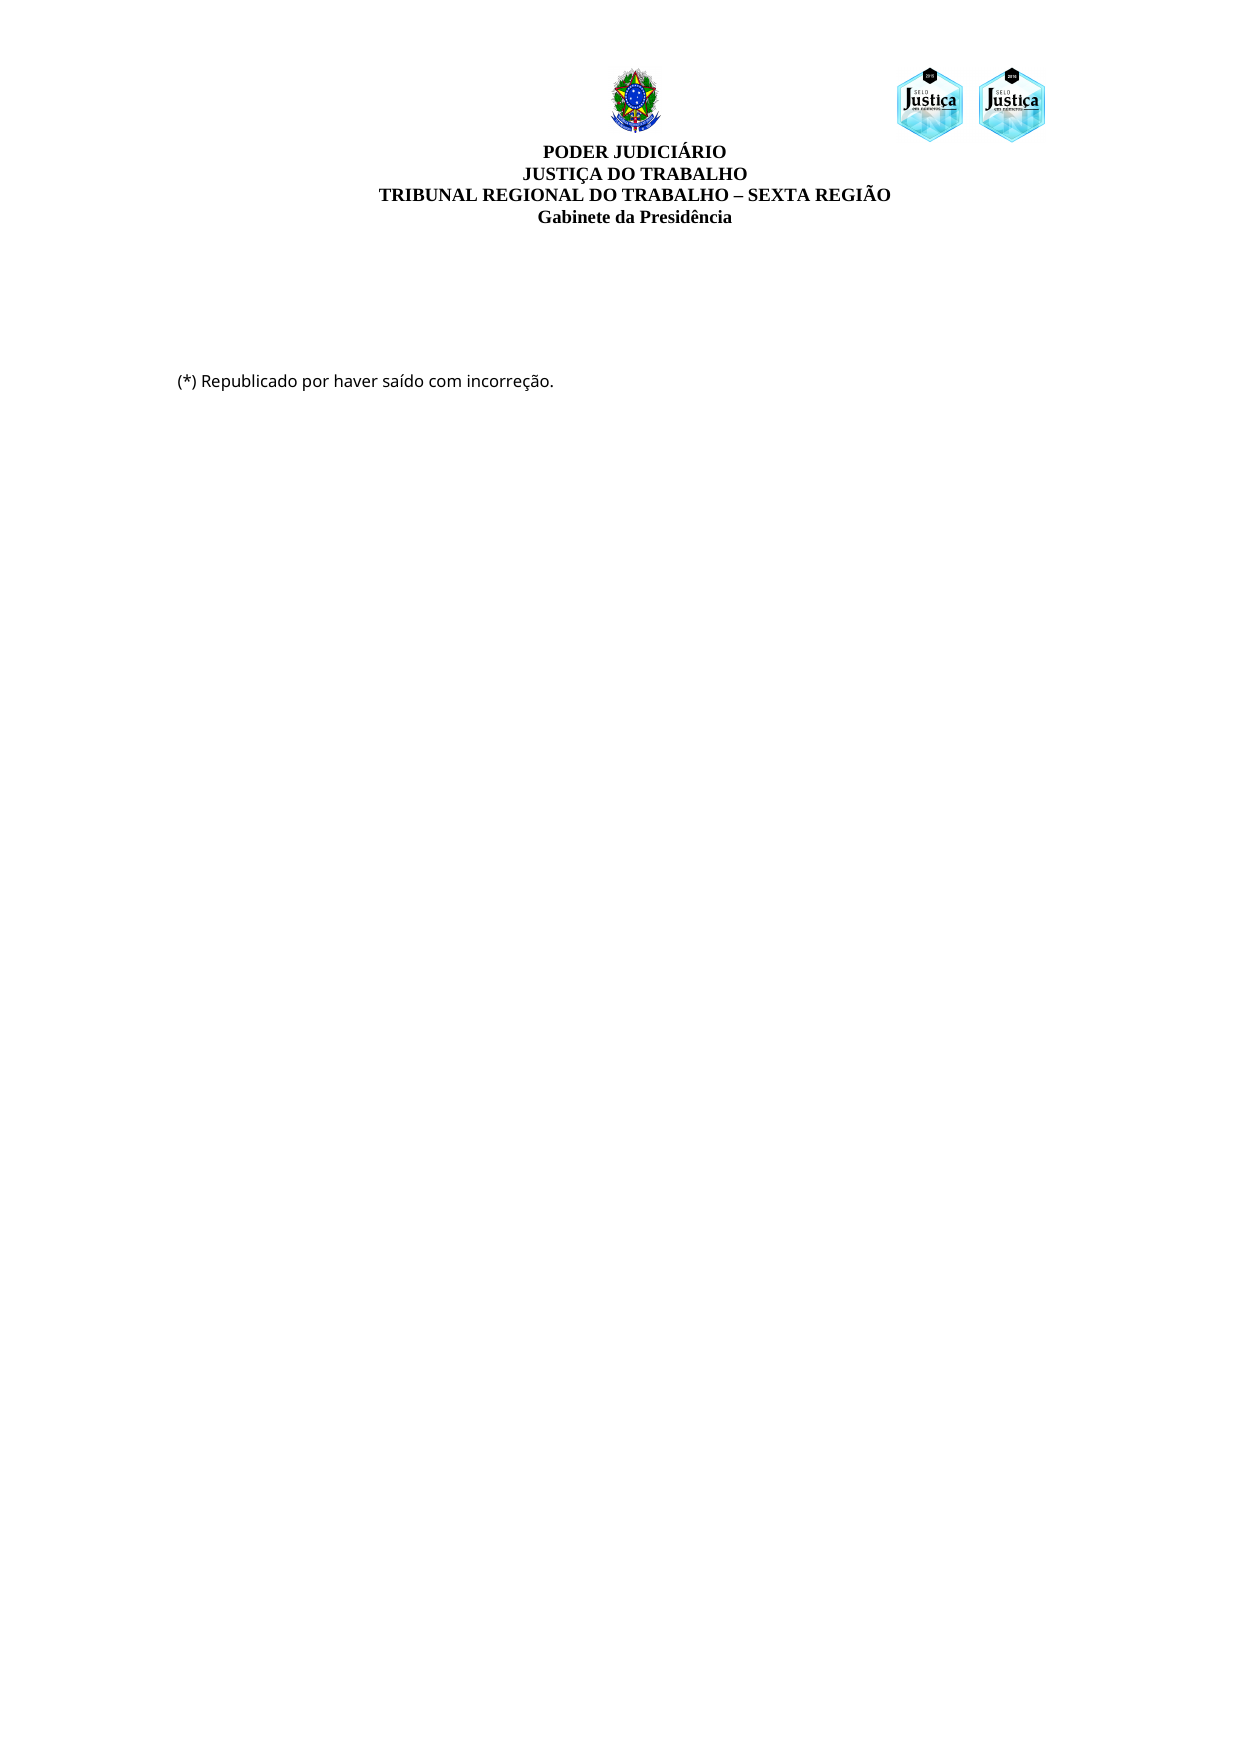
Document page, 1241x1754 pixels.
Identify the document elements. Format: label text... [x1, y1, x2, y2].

picture [608, 66, 662, 134]
picture [896, 67, 1046, 143]
text (*) Republicado por haver saído com incorreção. [177, 369, 1092, 392]
